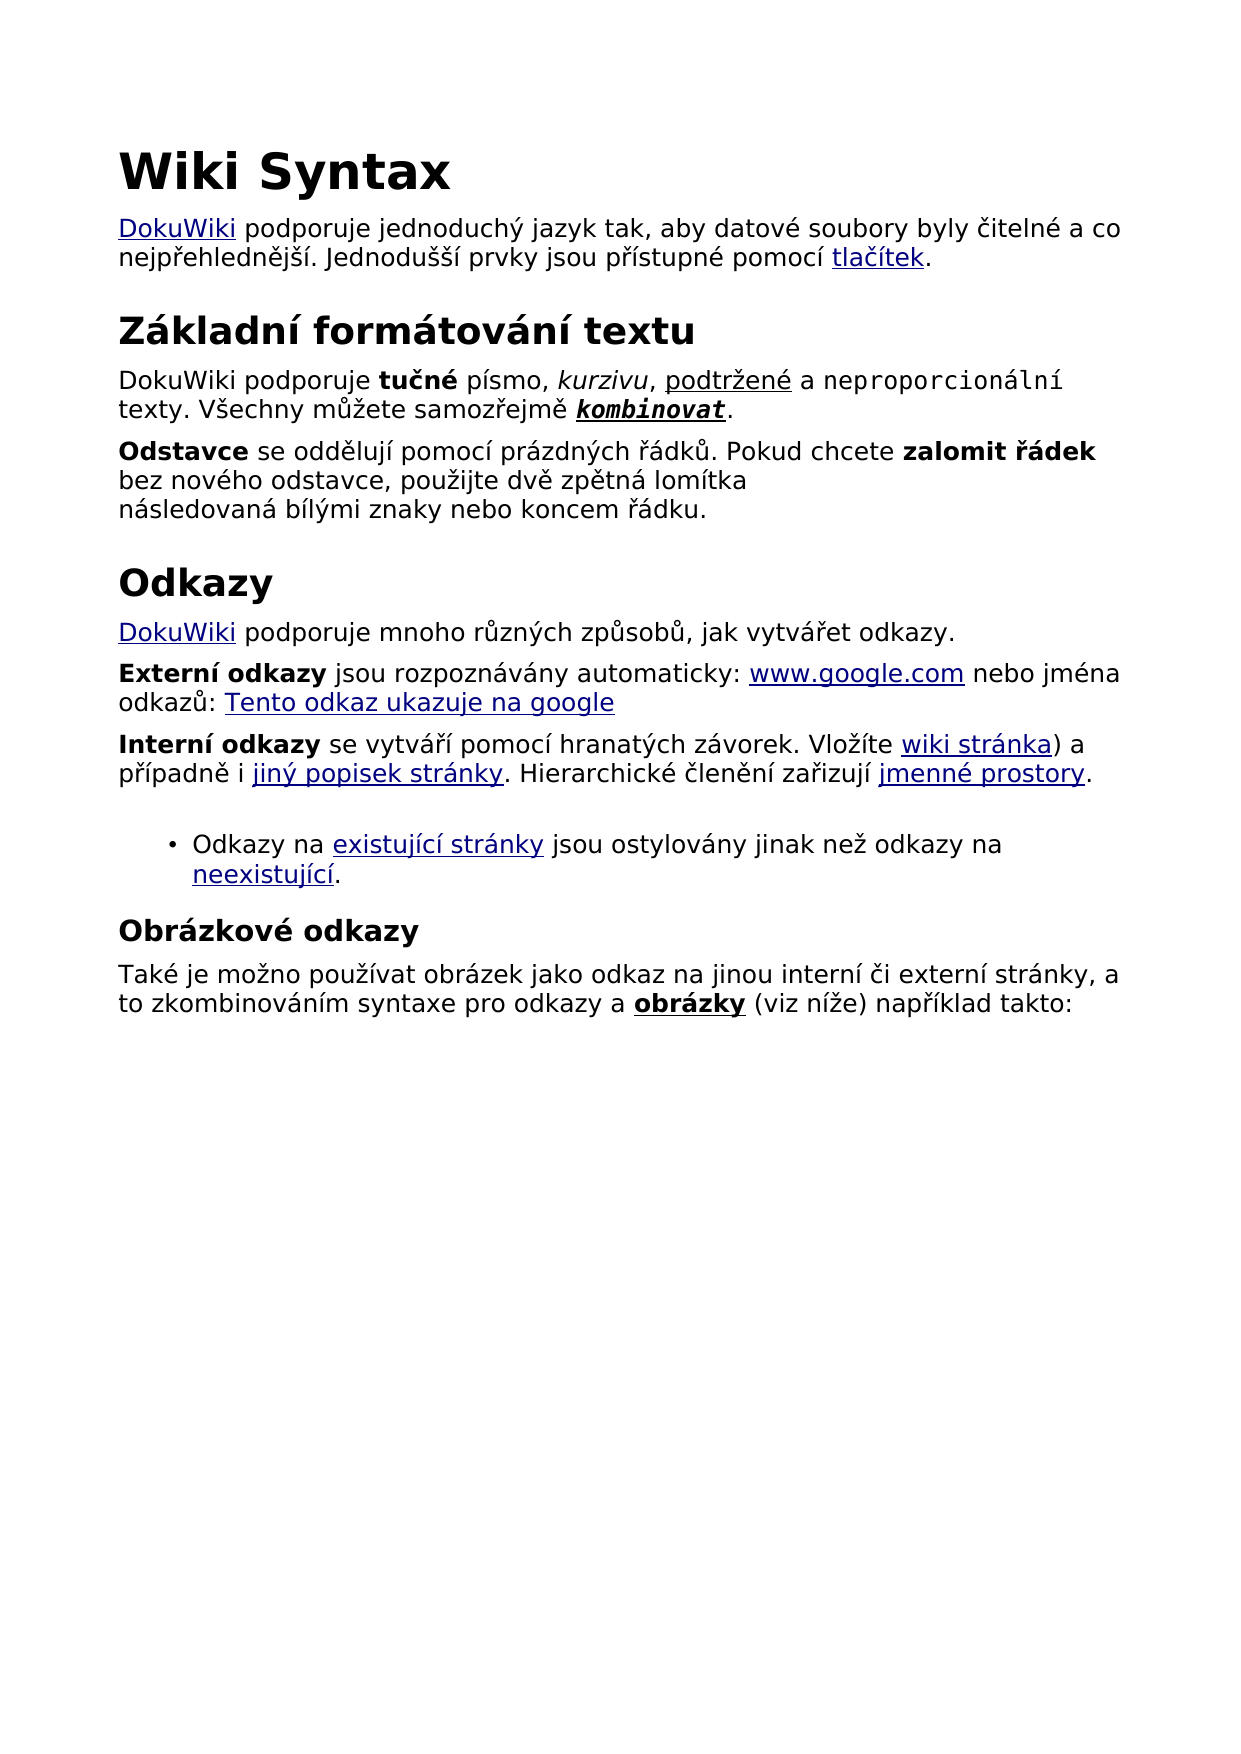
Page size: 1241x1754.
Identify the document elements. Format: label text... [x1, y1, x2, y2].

text Externí odkazy jsou rozpoznávány automaticky: www.google.com nebo jména odkazů: Tento odkaz ukazuje na google [118, 659, 1122, 718]
subtitle Wiki Syntax [118, 143, 1122, 201]
subtitle Obrázkové odkazy [118, 914, 1122, 948]
text DokuWiki podporuje jednoduchý jazyk tak, aby datové soubory byly čitelné a co nejpřehlednější. Jednodušší prvky jsou přístupné pomocí tlačítek. [118, 214, 1122, 272]
text Také je možno používat obrázek jako odkaz na jinou interní či externí stránky, a to zkombinováním syntaxe pro odkazy a obrázky (viz níže) například takto: [118, 960, 1122, 1019]
list Odkazy na existující stránky jsou ostylovány jinak než odkazy na neexistující. [177, 831, 1122, 889]
text Odstavce se oddělují pomocí prázdných řádků. Pokud chcete zalomit řádek bez nového odstavce, použijte dvě zpětná lomítka následovaná bílými znaky nebo koncem řádku. [118, 437, 1122, 524]
text DokuWiki podporuje mnoho různých způsobů, jak vytvářet odkazy. [118, 618, 1122, 647]
text Interní odkazy se vytváří pomocí hranatých závorek. Vložíte wiki stránka) a případně i jiný popisek stránky. Hierarchické členění zařizují jmenné prostory. [118, 730, 1122, 789]
subtitle Základní formátování textu [118, 310, 1122, 353]
text DokuWiki podporuje tučné písmo, kurzivu, podtržené a neproporcionální texty. Všechny můžete samozřejmě kombinovat. [118, 366, 1122, 424]
subtitle Odkazy [118, 562, 1122, 605]
